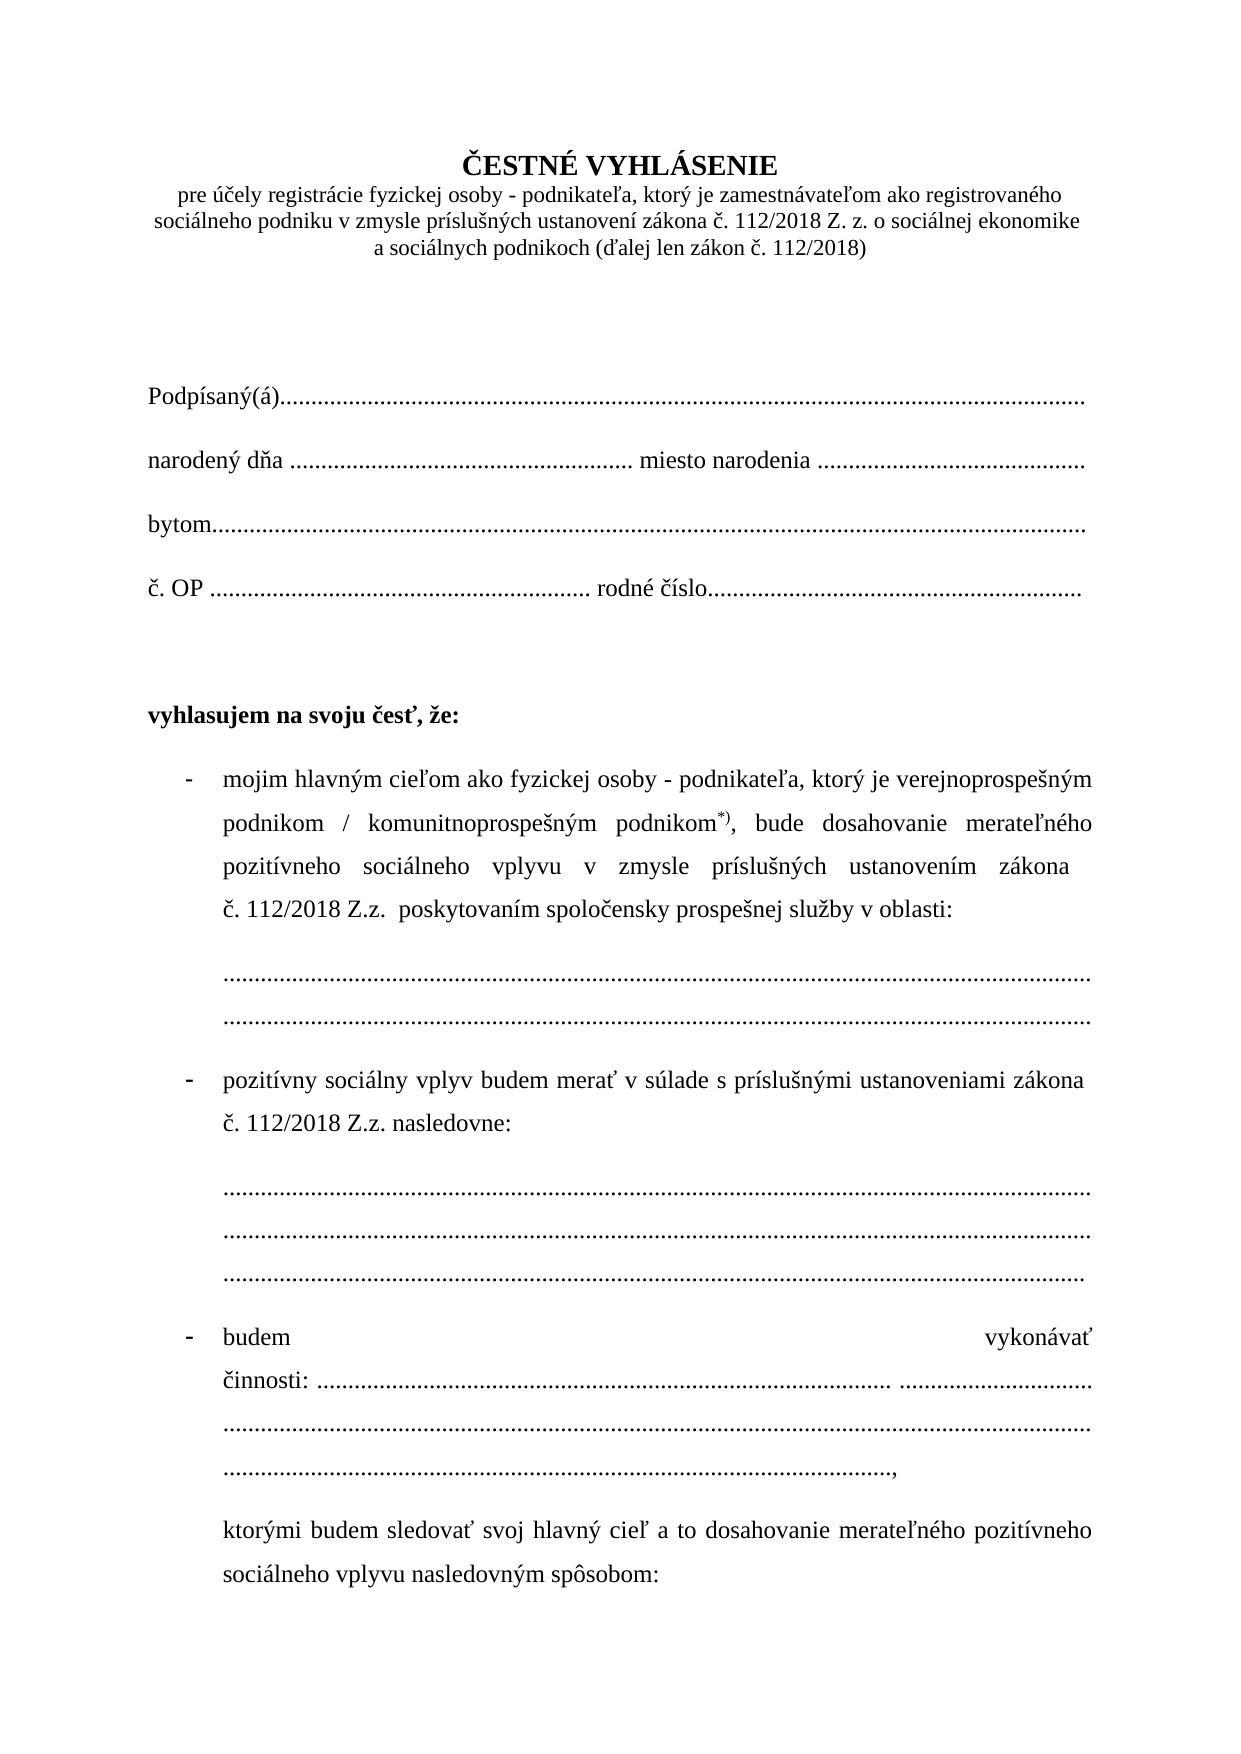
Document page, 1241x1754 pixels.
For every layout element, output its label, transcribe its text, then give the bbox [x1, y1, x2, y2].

text č. OP ............................................................. rodné číslo............................................................ [148, 573, 1093, 601]
text narodený dňa ....................................................... miesto narodenia ........................................... [148, 445, 1093, 473]
text ktorými budem sledovať svoj hlavný cieľ a to dosahovanie merateľného pozitívneho sociálneho vplyvu nasledovným spôsobom: [223, 1516, 1093, 1587]
list pozitívny sociálny vplyv budem merať v súlade s príslušnými ustanoveniami zákona č. 112/2018 Z.z. nasledovne: [185, 1065, 1093, 1137]
text ČESTNÉ VYHLÁSENIE [148, 148, 1093, 181]
text ...................................................................................................................................................................................................................................................................................... [223, 958, 1093, 1030]
list budem vykonávať činnosti: ............................................................................................ ....................................................................................................................................................................................................................................................................................., [185, 1322, 1093, 1480]
text pre účely registrácie fyzickej osoby - podnikateľa, ktorý je zamestnávateľom ako registrovaného sociálneho podniku v zmysle príslušných ustanovení zákona č. 112/2018 Z. z. o sociálnej ekonomike a sociálnych podnikoch (ďalej len zákon č. 112/2018) [148, 181, 1093, 260]
text Podpísaný(á)................................................................................................................................. [148, 381, 1093, 409]
list mojim hlavným cieľom ako fyzickej osoby - podnikateľa, ktorý je verejnoprospešným podnikom / komunitnoprospešným podnikom*), bude dosahovanie merateľného pozitívneho sociálneho vplyvu v zmysle príslušných ustanovením zákona č. 112/2018 Z.z. poskytovaním spoločensky prospešnej služby v oblasti: [185, 764, 1093, 923]
text vyhlasujem na svoju česť, že: [148, 701, 1093, 729]
text bytom............................................................................................................................................ [148, 509, 1093, 537]
text ................................................................................................................................................................................................................................................................................................................................................................................................................................ [223, 1172, 1093, 1287]
